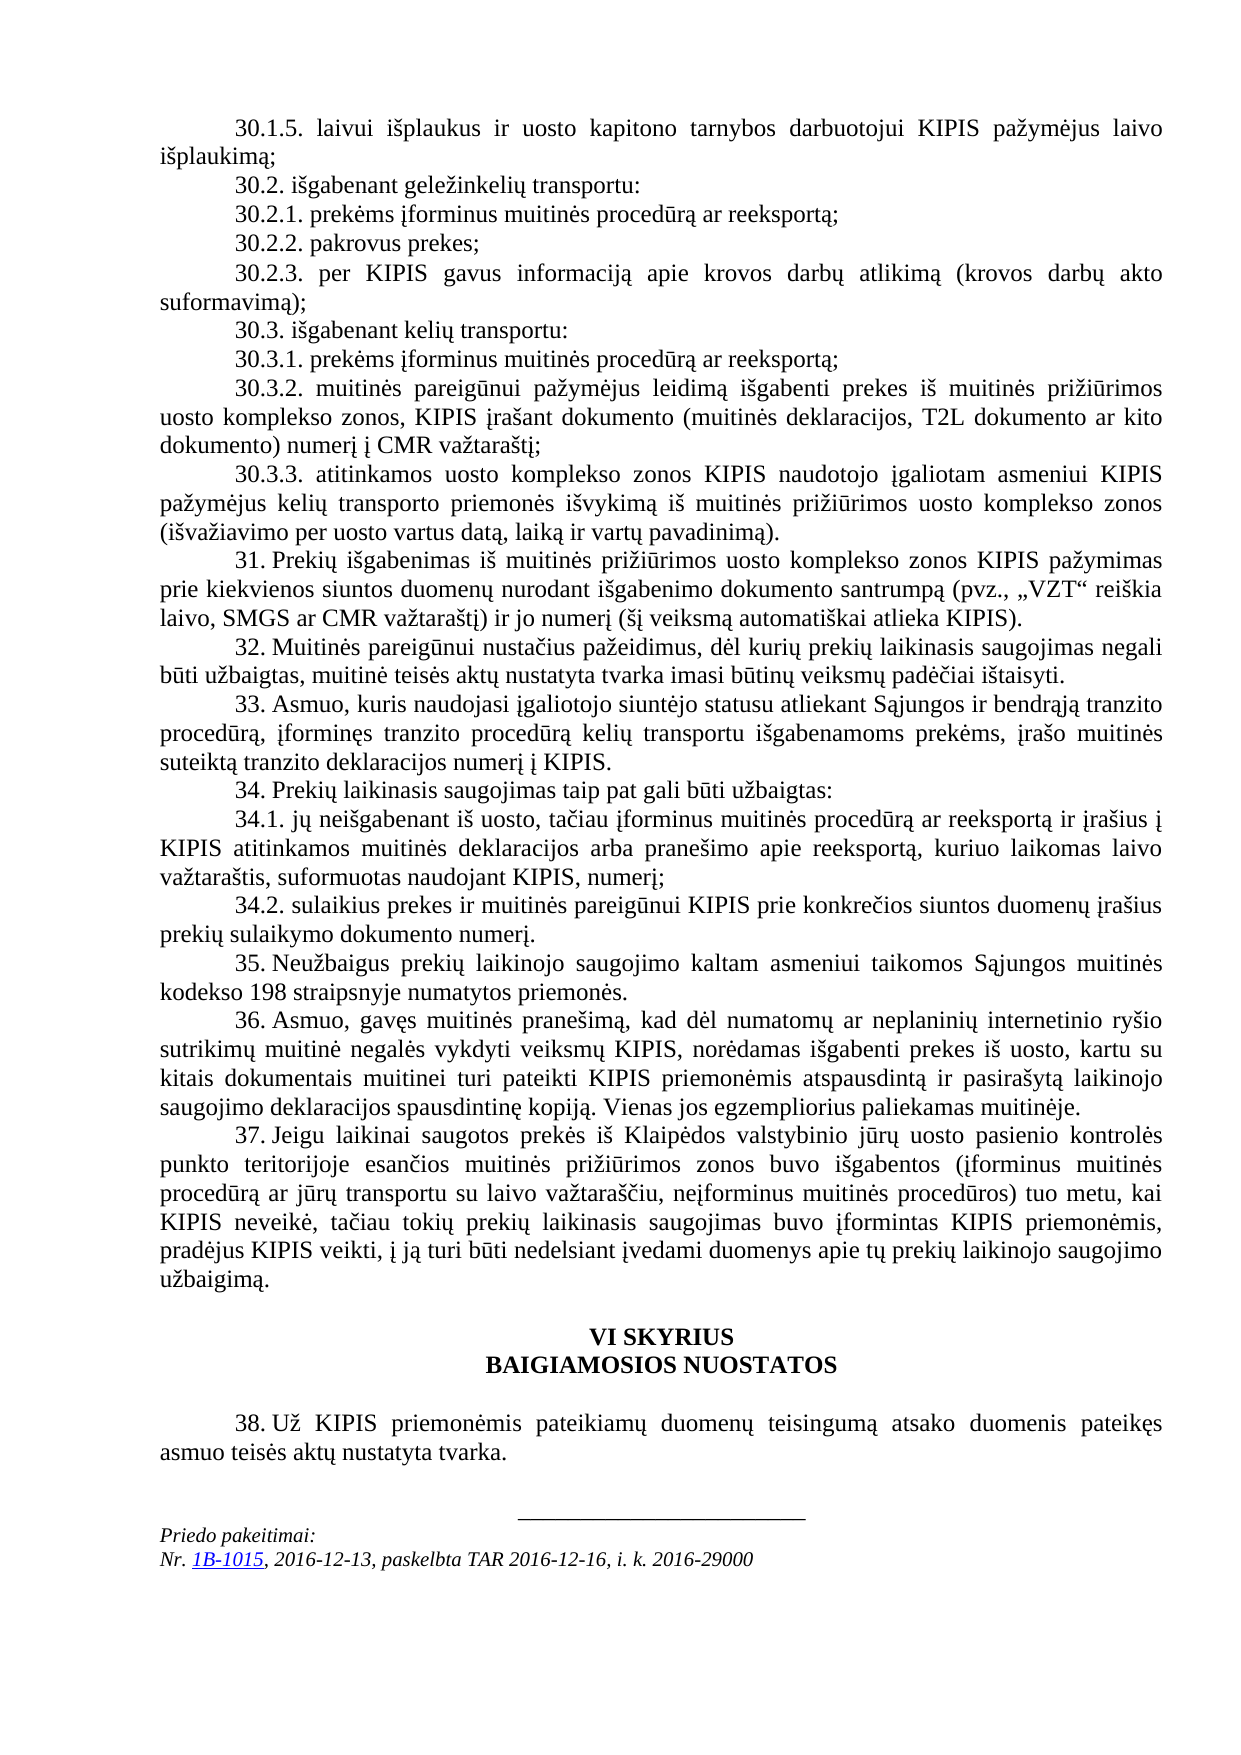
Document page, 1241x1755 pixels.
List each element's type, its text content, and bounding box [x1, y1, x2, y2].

text 38. Už KIPIS priemonėmis pateikiamų duomenų teisingumą atsako duomenis pateikęs asmuo teisės aktų nustatyta tvarka. [159, 1408, 1163, 1466]
text 34.2. sulaikius prekes ir muitinės pareigūnui KIPIS prie konkrečios siuntos duomenų įrašius prekių sulaikymo dokumento numerį. [159, 891, 1163, 948]
text Nr. 1B-1015, 2016-12-13, paskelbta TAR 2016-12-16, i. k. 2016-29000 [159, 1547, 1163, 1571]
text 32. Muitinės pareigūnui nustačius pažeidimus, dėl kurių prekių laikinasis saugojimas negali būti užbaigtas, muitinė teisės aktų nustatyta tvarka imasi būtinų veiksmų padėčiai ištaisyti. [159, 632, 1163, 689]
text 33. Asmuo, kuris naudojasi įgaliotojo siuntėjo statusu atliekant Sąjungos ir bendrąją tranzito procedūrą, įforminęs tranzito procedūrą kelių transportu išgabenamoms prekėms, įrašo muitinės suteiktą tranzito deklaracijos numerį į KIPIS. [159, 689, 1163, 776]
text 30.2.2. pakrovus prekes; [159, 228, 1163, 257]
text 30.2. išgabenant geležinkelių transportu: [159, 170, 1163, 199]
text 31. Prekių išgabenimas iš muitinės prižiūrimos uosto komplekso zonos KIPIS pažymimas prie kiekvienos siuntos duomenų nurodant išgabenimo dokumento santrumpą (pvz., „VZT“ reiškia laivo, SMGS ar CMR važtaraštį) ir jo numerį (šį veiksmą automatiškai atlieka KIPIS). [159, 546, 1163, 632]
text 37. Jeigu laikinai saugotos prekės iš Klaipėdos valstybinio jūrų uosto pasienio kontrolės punkto teritorijoje esančios muitinės prižiūrimos zonos buvo išgabentos (įforminus muitinės procedūrą ar jūrų transportu su laivo važtaraščiu, neįforminus muitinės procedūros) tuo metu, kai KIPIS neveikė, tačiau tokių prekių laikinasis saugojimas buvo įformintas KIPIS priemonėmis, pradėjus KIPIS veikti, į ją turi būti nedelsiant įvedami duomenys apie tų prekių laikinojo saugojimo užbaigimą. [159, 1121, 1163, 1293]
text 30.3.2. muitinės pareigūnui pažymėjus leidimą išgabenti prekes iš muitinės prižiūrimos uosto komplekso zonos, KIPIS įrašant dokumento (muitinės deklaracijos, T2L dokumento ar kito dokumento) numerį į CMR važtaraštį; [159, 373, 1163, 459]
text 30.3. išgabenant kelių transportu: [159, 316, 1163, 344]
text 34.1. jų neišgabenant iš uosto, tačiau įforminus muitinės procedūrą ar reeksportą ir įrašius į KIPIS atitinkamos muitinės deklaracijos arba pranešimo apie reeksportą, kuriuo laikomas laivo važtaraštis, suformuotas naudojant KIPIS, numerį; [159, 804, 1163, 891]
text Priedo pakeitimai: [159, 1523, 1163, 1547]
text 36. Asmuo, gavęs muitinės pranešimą, kad dėl numatomų ar neplaninių internetinio ryšio sutrikimų muitinė negalės vykdyti veiksmų KIPIS, norėdamas išgabenti prekes iš uosto, kartu su kitais dokumentais muitinei turi pateikti KIPIS priemonėmis atspausdintą ir pasirašytą laikinojo saugojimo deklaracijos spausdintinę kopiją. Vienas jos egzempliorius paliekamas muitinėje. [159, 1006, 1163, 1121]
text 35. Neužbaigus prekių laikinojo saugojimo kaltam asmeniui taikomos Sąjungos muitinės kodekso 198 straipsnyje numatytos priemonės. [159, 948, 1163, 1006]
text _______________________ [159, 1494, 1163, 1523]
text 30.3.1. prekėms įforminus muitinės procedūrą ar reeksportą; [159, 344, 1163, 373]
text 30.2.1. prekėms įforminus muitinės procedūrą ar reeksportą; [159, 199, 1163, 228]
text 30.1.5. laivui išplaukus ir uosto kapitono tarnybos darbuotojui KIPIS pažymėjus laivo išplaukimą; [159, 113, 1163, 170]
text BAIGIAMOSIOS NUOSTATOS [159, 1351, 1163, 1379]
text 30.3.3. atitinkamos uosto komplekso zonos KIPIS naudotojo įgaliotam asmeniui KIPIS pažymėjus kelių transporto priemonės išvykimą iš muitinės prižiūrimos uosto komplekso zonos (išvažiavimo per uosto vartus datą, laiką ir vartų pavadinimą). [159, 459, 1163, 546]
text 34. Prekių laikinasis saugojimas taip pat gali būti užbaigtas: [159, 776, 1163, 804]
text 30.2.3. per KIPIS gavus informaciją apie krovos darbų atlikimą (krovos darbų akto suformavimą); [159, 257, 1163, 316]
text VI SKYRIUS [159, 1322, 1163, 1351]
